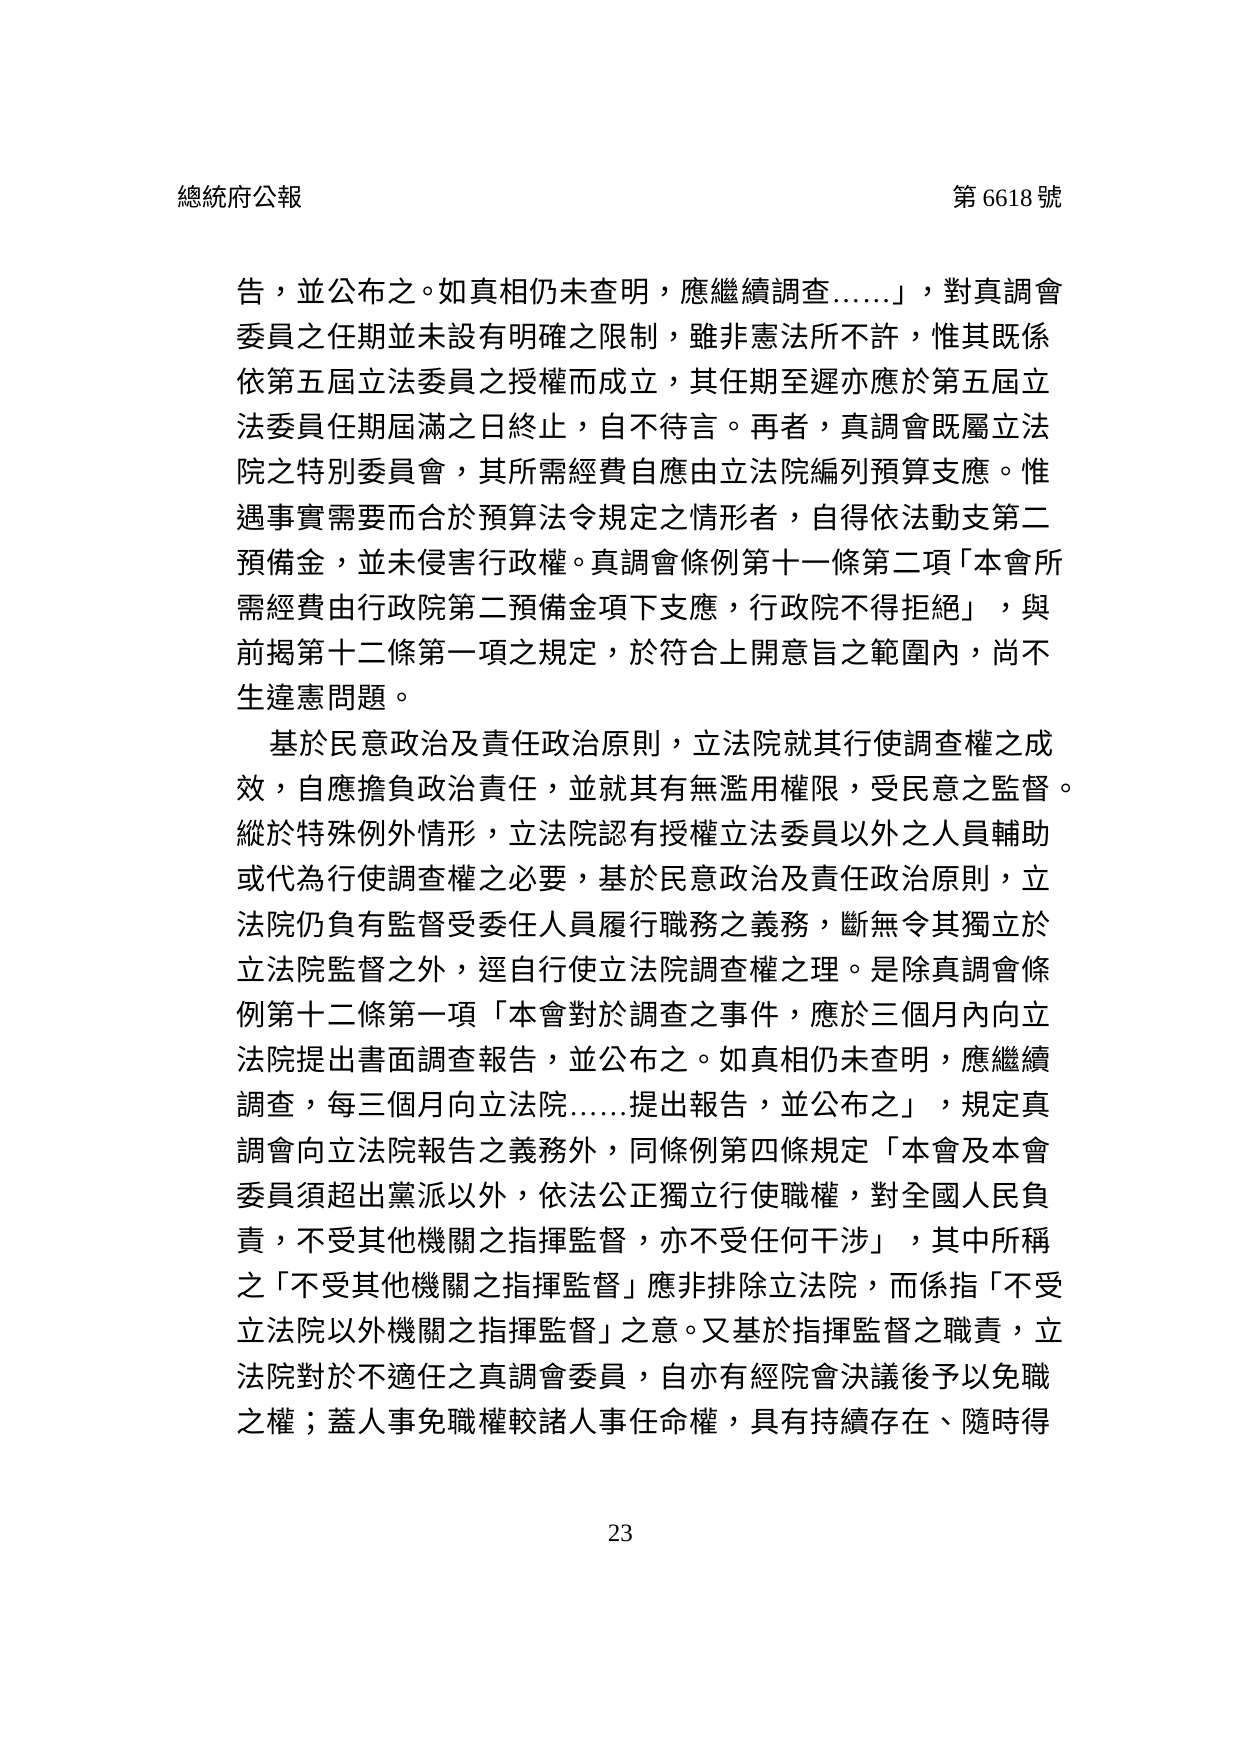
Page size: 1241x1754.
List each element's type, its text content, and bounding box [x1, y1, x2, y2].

text 基於民意政治及責任政治原則，立法院就其行使調查權之成效，自應擔負政治責任，並就其有無濫用權限，受民意之監督。縱於特殊例外情形，立法院認有授權立法委員以外之人員輔助或代為行使調查權之必要，基於民意政治及責任政治原則，立法院仍負有監督受委任人員履行職務之義務，斷無令其獨立於立法院監督之外，逕自行使立法院調查權之理。是除真調會條例第十二條第一項「本會對於調查之事件，應於三個月內向立法院提出書面調查報告，並公布之。如真相仍未查明，應繼續調查，每三個月向立法院……提出報告，並公布之」，規定真調會向立法院報告之義務外，同條例第四條規定「本會及本會委員須超出黨派以外，依法公正獨立行使職權，對全國人民負責，不受其他機關之指揮監督，亦不受任何干涉」，其中所稱之「不受其他機關之指揮監督」應非排除立法院，而係指「不受立法院以外機關之指揮監督」之意。又基於指揮監督之職責，立法院對於不適任之真調會委員，自亦有經院會決議後予以免職之權；蓋人事免職權較諸人事任命權，具有持續存在、隨時得行使之性質，而為實質有效控制、指揮相關人員調查進行所必要，更為立法院依責任政治原理履行其憲法上義務所由繫。是同條例第十五條第一項規定「本會委員有喪失行為能力、違反法令或其他不當言行者，得經本會全體委員三分之二以上同意，予以除名」，係賦予真調會對委員之除名權，惟仍須經院會決議，且不排除立法院對真調會委員之免職權。前開各項規定，於符合上述意旨範圍內，核與憲法亦無違背。惟上開規定以「違反法令或其他不當言行」為除名之事由，則與法律明確性之憲法意旨不盡相符，應一併檢討修正。又真調會職權之行使，應符合民主原則，是真調會委員開始行使調查權之最低人數，亦以明文規定為宜，併此指明。 [236, 718, 1063, 1441]
text 告，並公布之。如真相仍未查明，應繼續調查……」，對真調會委員之任期並未設有明確之限制，雖非憲法所不許，惟其既係依第五屆立法委員之授權而成立，其任期至遲亦應於第五屆立法委員任期屆滿之日終止，自不待言。再者，真調會既屬立法院之特別委員會，其所需經費自應由立法院編列預算支應。惟遇事實需要而合於預算法令規定之情形者，自得依法動支第二預備金，並未侵害行政權。真調會條例第十一條第二項「本會所需經費由行政院第二預備金項下支應，行政院不得拒絕」，與前揭第十二條第一項之規定，於符合上開意旨之範圍內，尚不生違憲問題。 [236, 266, 1063, 718]
